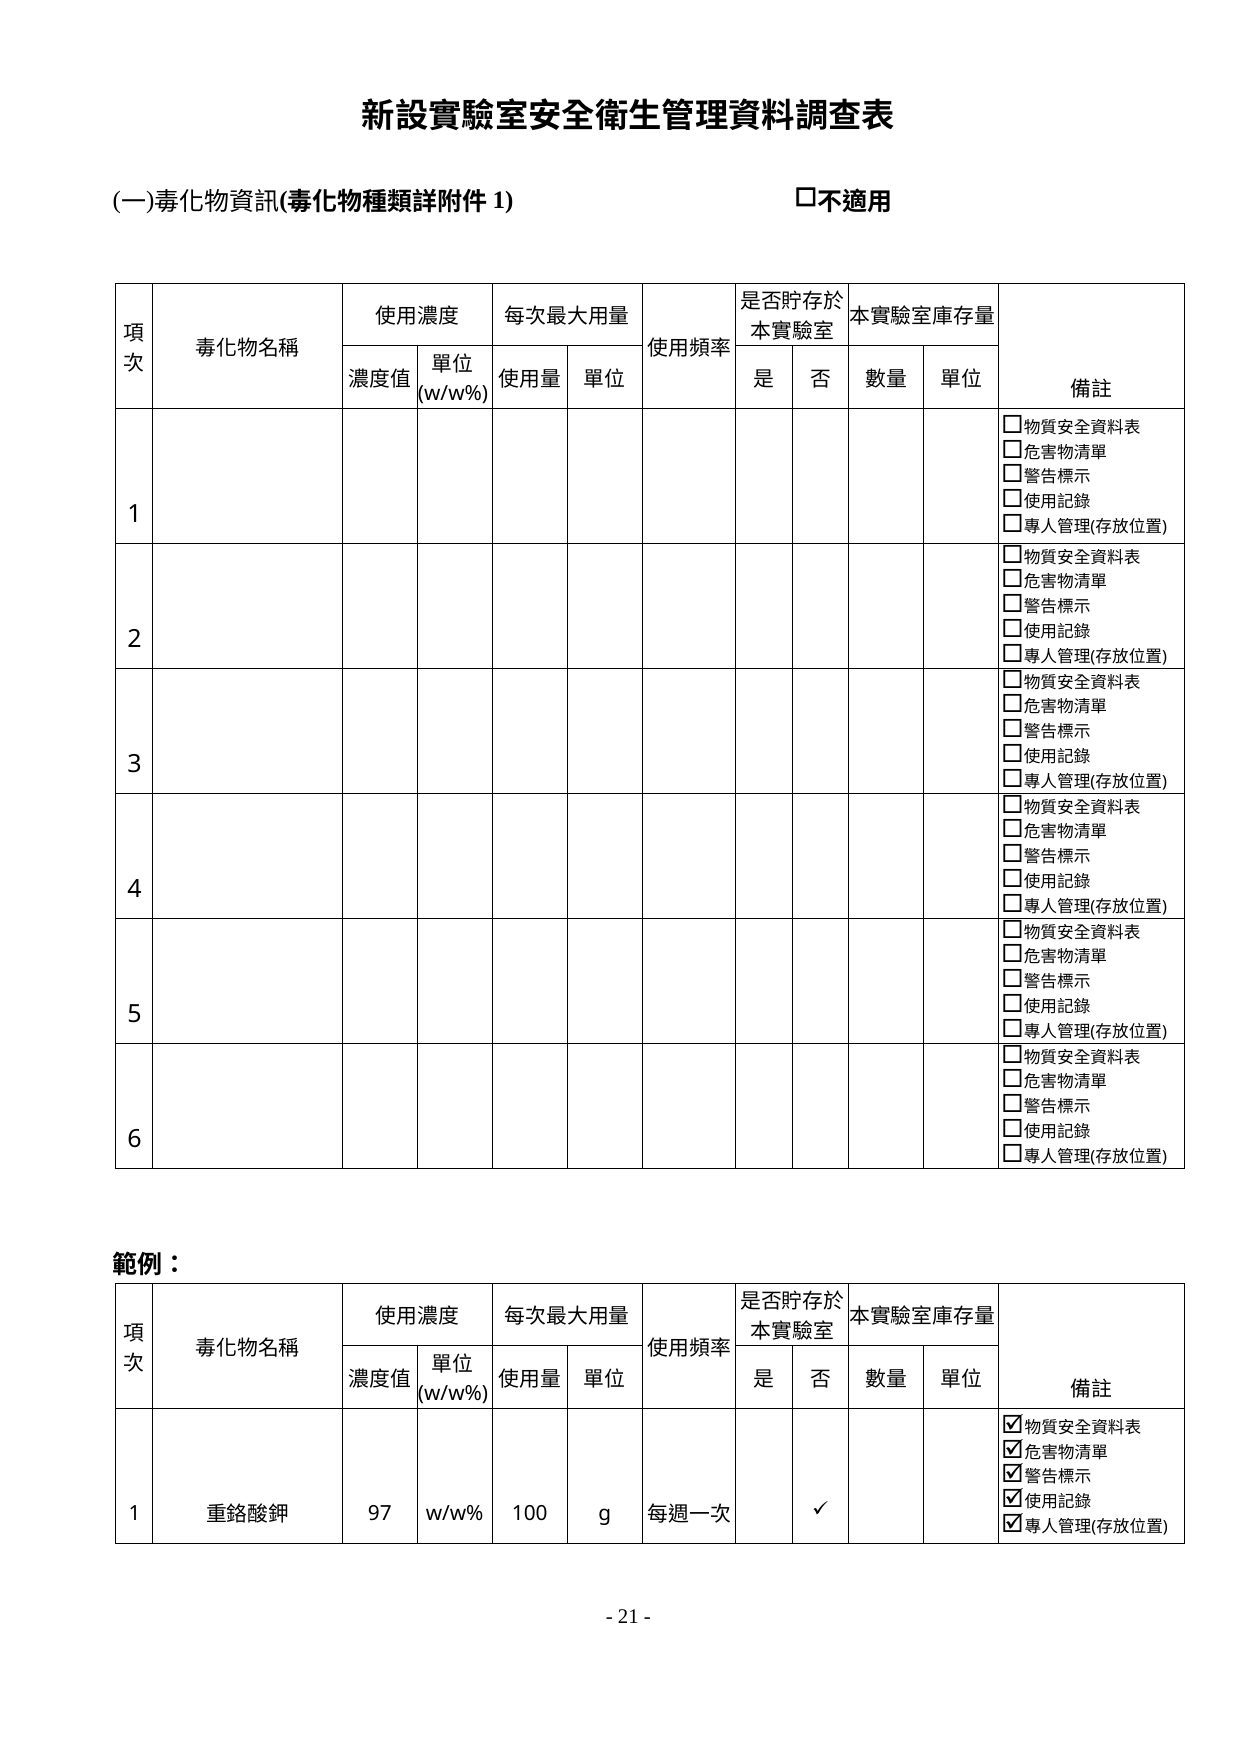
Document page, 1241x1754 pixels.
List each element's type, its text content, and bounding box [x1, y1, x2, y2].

table_cell [493, 794, 567, 918]
table_cell [493, 409, 567, 543]
table_cell [793, 409, 848, 543]
table_cell 4 [116, 794, 152, 918]
table_cell [568, 919, 642, 1043]
table_cell [418, 794, 492, 918]
table_cell [343, 1044, 417, 1168]
table_cell 3 [116, 669, 152, 793]
table_cell [849, 409, 923, 543]
table_cell 是 [736, 1346, 792, 1408]
table_cell 數量 [849, 346, 923, 408]
table_cell 單位 [924, 346, 998, 408]
table_cell 物質安全資料表 危害物清單 警告標示 使用記錄 專人管理(存放位置) [999, 409, 1184, 543]
table_cell 5 [116, 919, 152, 1043]
table_cell 是 [736, 346, 792, 408]
table_header 使用頻率 [643, 284, 735, 408]
table_cell [736, 1044, 792, 1168]
table_cell [343, 544, 417, 668]
table_cell g [568, 1409, 642, 1543]
table_cell [736, 1409, 792, 1543]
table_cell [849, 1044, 923, 1168]
table_cell 單位(w/w%) [418, 1346, 492, 1408]
table_header 每次最大用量 [493, 284, 642, 345]
table_cell [493, 669, 567, 793]
table_header 使用濃度 [343, 284, 492, 345]
table_cell [924, 1409, 998, 1543]
table_cell 每週一次 [643, 1409, 735, 1543]
table_cell [643, 409, 735, 543]
table_cell 濃度值 [343, 346, 417, 408]
table_header 本實驗室庫存量 [849, 1284, 998, 1345]
table_cell [924, 544, 998, 668]
table_cell 單位(w/w%) [418, 346, 492, 408]
table_cell [343, 409, 417, 543]
table_cell 單位 [924, 1346, 998, 1408]
table_cell [153, 794, 342, 918]
table_cell [493, 1044, 567, 1168]
table_header 是否貯存於本實驗室 [736, 1284, 848, 1345]
table_cell 97 [343, 1409, 417, 1543]
table_cell 物質安全資料表 危害物清單 警告標示 使用記錄 專人管理(存放位置) [999, 1044, 1184, 1168]
table_cell [736, 409, 792, 543]
table_cell [153, 409, 342, 543]
table_cell [849, 1409, 923, 1543]
table_cell [153, 544, 342, 668]
table_header 項次 [116, 1284, 152, 1408]
table_cell 單位 [568, 1346, 642, 1408]
table_cell [418, 409, 492, 543]
table_cell [793, 1044, 848, 1168]
table_cell 1 [116, 409, 152, 543]
table_cell [568, 544, 642, 668]
table_cell [418, 544, 492, 668]
table_cell [924, 794, 998, 918]
table_cell [493, 544, 567, 668]
table_cell 100 [493, 1409, 567, 1543]
table_cell [924, 919, 998, 1043]
table_cell [568, 794, 642, 918]
table_header 毒化物名稱 [153, 1284, 342, 1408]
table_header 本實驗室庫存量 [849, 284, 998, 345]
table_cell [849, 544, 923, 668]
table_cell 使用量 [493, 1346, 567, 1408]
table_cell [568, 1044, 642, 1168]
table_header 項次 [116, 284, 152, 408]
table_cell [153, 919, 342, 1043]
table_cell 否 [793, 1346, 848, 1408]
table_cell 6 [116, 1044, 152, 1168]
table_cell 濃度值 [343, 1346, 417, 1408]
table_cell 單位 [568, 346, 642, 408]
table_header 毒化物名稱 [153, 284, 342, 408]
table_header 每次最大用量 [493, 1284, 642, 1345]
table_cell [849, 669, 923, 793]
table_cell 否 [793, 346, 848, 408]
table_cell 物質安全資料表 危害物清單 警告標示 使用記錄 專人管理(存放位置) [999, 544, 1184, 668]
table_header 備註 [999, 1284, 1184, 1408]
table_cell 物質安全資料表 危害物清單 警告標示 使用記錄 專人管理(存放位置) [999, 919, 1184, 1043]
table_cell [418, 919, 492, 1043]
text 範例： [112, 1221, 1144, 1283]
table_cell [153, 669, 342, 793]
table_cell [643, 669, 735, 793]
table_cell [793, 669, 848, 793]
table_cell [643, 544, 735, 668]
table_header 使用頻率 [643, 1284, 735, 1408]
table_header 是否貯存於本實驗室 [736, 284, 848, 345]
table_header 備註 [999, 284, 1184, 408]
table_cell [849, 919, 923, 1043]
table_cell 物質安全資料表 危害物清單 警告標示 使用記錄 專人管理(存放位置) [999, 794, 1184, 918]
table_cell 物質安全資料表 危害物清單 警告標示 使用記錄 專人管理(存放位置) [999, 1409, 1184, 1543]
table_cell  [793, 1409, 848, 1543]
table_cell [736, 669, 792, 793]
table_cell [418, 1044, 492, 1168]
table_cell [793, 794, 848, 918]
table_cell [793, 544, 848, 668]
table_cell [343, 794, 417, 918]
table_cell 1 [116, 1409, 152, 1543]
table_cell [736, 544, 792, 668]
table_cell [793, 919, 848, 1043]
table_cell 使用量 [493, 346, 567, 408]
table_cell 2 [116, 544, 152, 668]
text (一)毒化物資訊(毒化物種類詳附件1) 不適用 [112, 158, 1181, 221]
table_cell [643, 794, 735, 918]
table_cell [418, 669, 492, 793]
table_cell [924, 669, 998, 793]
table_cell [343, 919, 417, 1043]
table_header 使用濃度 [343, 1284, 492, 1345]
table_cell [736, 919, 792, 1043]
table_cell [643, 1044, 735, 1168]
table_cell [343, 669, 417, 793]
table_cell w/w% [418, 1409, 492, 1543]
table_cell 數量 [849, 1346, 923, 1408]
table_cell [924, 1044, 998, 1168]
table_cell [643, 919, 735, 1043]
table_cell [849, 794, 923, 918]
table_cell [568, 409, 642, 543]
table_cell [736, 794, 792, 918]
table_cell [153, 1044, 342, 1168]
table_cell [568, 669, 642, 793]
table_cell [924, 409, 998, 543]
table_cell 物質安全資料表 危害物清單 警告標示 使用記錄 專人管理(存放位置) [999, 669, 1184, 793]
table_cell 重鉻酸鉀 [153, 1409, 342, 1543]
table_cell [493, 919, 567, 1043]
